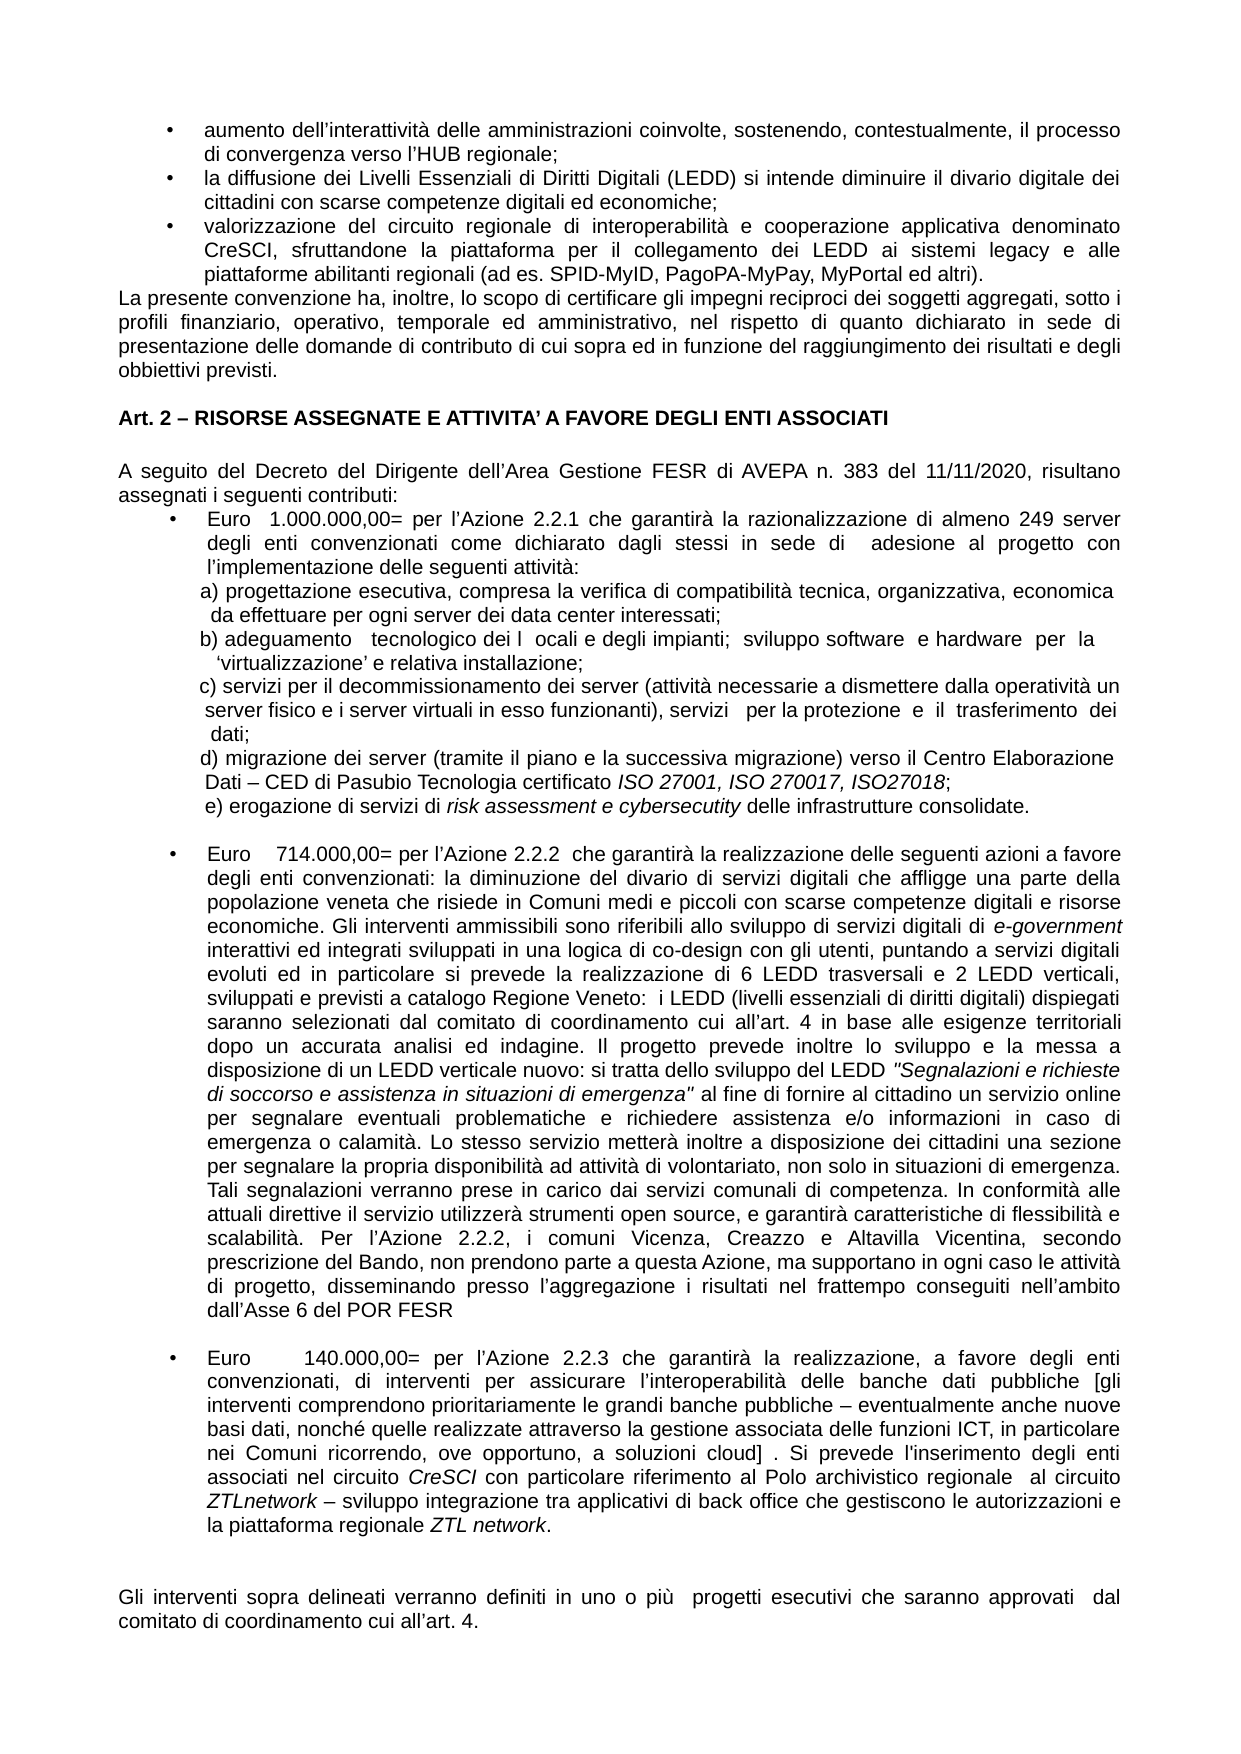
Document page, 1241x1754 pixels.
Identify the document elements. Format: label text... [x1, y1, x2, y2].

list la diffusione dei Livelli Essenziali di Diritti Digitali (LEDD) si intende diminuire il divario digitale dei cittadini con scarse competenze digitali ed economiche; [166, 166, 1122, 214]
text b) adeguamento tecnologico dei l ocali e degli impianti; sviluppo software e hardware per la ‘virtualizzazione’ e relativa installazione; [118, 626, 1122, 674]
text A seguito del Decreto del Dirigente dell’Area Gestione FESR di AVEPA n. 383 del 11/11/2020, risultano assegnati i seguenti contributi: [118, 459, 1122, 507]
text Gli interventi sopra delineati verranno definiti in uno o più progetti esecutivi che saranno approvati dal comitato di coordinamento cui all’art. 4. [118, 1585, 1122, 1633]
list Euro 140.000,00= per l’Azione 2.2.3 che garantirà la realizzazione, a favore degli enti convenzionati, di interventi per assicurare l’interoperabilità delle banche dati pubbliche [gli interventi comprendono prioritariamente le grandi banche pubbliche – eventualmente anche nuove basi dati, nonché quelle realizzate attraverso la gestione associata delle funzioni ICT, in particolare nei Comuni ricorrendo, ove opportuno, a soluzioni cloud] . Si prevede l'inserimento degli enti associati nel circuito CreSCI con particolare riferimento al Polo archivistico regionale al circuito ZTLnetwork – sviluppo integrazione tra applicativi di back office che gestiscono le autorizzazioni e la piattaforma regionale ZTL network. [169, 1345, 1122, 1537]
text La presente convenzione ha, inoltre, lo scopo di certificare gli impegni reciproci dei soggetti aggregati, sotto i profili finanziario, operativo, temporale ed amministrativo, nel rispetto di quanto dichiarato in sede di presentazione delle domande di contributo di cui sopra ed in funzione del raggiungimento dei risultati e degli obbiettivi previsti. [118, 286, 1122, 382]
text d) migrazione dei server (tramite il piano e la successiva migrazione) verso il Centro Elaborazione Dati – CED di Pasubio Tecnologia certificato ISO 27001, ISO 270017, ISO27018; [118, 746, 1122, 794]
text c) servizi per il decommissionamento dei server (attività necessarie a dismettere dalla operatività un server fisico e i server virtuali in esso funzionanti), servizi per la protezione e il trasferimento dei [118, 674, 1122, 722]
list Euro 714.000,00= per l’Azione 2.2.2 che garantirà la realizzazione delle seguenti azioni a favore degli enti convenzionati: la diminuzione del divario di servizi digitali che affligge una parte della popolazione veneta che risiede in Comuni medi e piccoli con scarse competenze digitali e risorse economiche. Gli interventi ammissibili sono riferibili allo sviluppo di servizi digitali di e-government interattivi ed integrati sviluppati in una logica di co-design con gli utenti, puntando a servizi digitali evoluti ed in particolare si prevede la realizzazione di 6 LEDD trasversali e 2 LEDD verticali, sviluppati e previsti a catalogo Regione Veneto: i LEDD (livelli essenziali di diritti digitali) dispiegati saranno selezionati dal comitato di coordinamento cui all’art. 4 in base alle esigenze territoriali dopo un accurata analisi ed indagine. Il progetto prevede inoltre lo sviluppo e la messa a disposizione di un LEDD verticale nuovo: si tratta dello sviluppo del LEDD "Segnalazioni e richieste di soccorso e assistenza in situazioni di emergenza" al fine di fornire al cittadino un servizio online per segnalare eventuali problematiche e richiedere assistenza e/o informazioni in caso di emergenza o calamità. Lo stesso servizio metterà inoltre a disposizione dei cittadini una sezione per segnalare la propria disponibilità ad attività di volontariato, non solo in situazioni di emergenza. Tali segnalazioni verranno prese in carico dai servizi comunali di competenza. In conformità alle attuali direttive il servizio utilizzerà strumenti open source, e garantirà caratteristiche di flessibilità e scalabilità. Per l’Azione 2.2.2, i comuni Vicenza, Creazzo e Altavilla Vicentina, secondo prescrizione del Bando, non prendono parte a questa Azione, ma supportano in ogni caso le attività di progetto, disseminando presso l’aggregazione i risultati nel frattempo conseguiti nell’ambito dall’Asse 6 del POR FESR [169, 842, 1122, 1321]
text dati; [118, 722, 1122, 746]
text Art. 2 – RISORSE ASSEGNATE E ATTIVITA’ A FAVORE DEGLI ENTI ASSOCIATI [118, 406, 1122, 430]
text a) progettazione esecutiva, compresa la verifica di compatibilità tecnica, organizzativa, economica da effettuare per ogni server dei data center interessati; [118, 578, 1122, 626]
list valorizzazione del circuito regionale di interoperabilità e cooperazione applicativa denominato CreSCI, sfruttandone la piattaforma per il collegamento dei LEDD ai sistemi legacy e alle piattaforme abilitanti regionali (ad es. SPID-MyID, PagoPA-MyPay, MyPortal ed altri). [166, 214, 1122, 286]
text e) erogazione di servizi di risk assessment e cybersecutity delle infrastrutture consolidate. [118, 794, 1122, 818]
list Euro 1.000.000,00= per l’Azione 2.2.1 che garantirà la razionalizzazione di almeno 249 server degli enti convenzionati come dichiarato dagli stessi in sede di adesione al progetto con l’implementazione delle seguenti attività: [169, 507, 1122, 578]
list aumento dell’interattività delle amministrazioni coinvolte, sostenendo, contestualmente, il processo di convergenza verso l’HUB regionale; [166, 118, 1122, 166]
